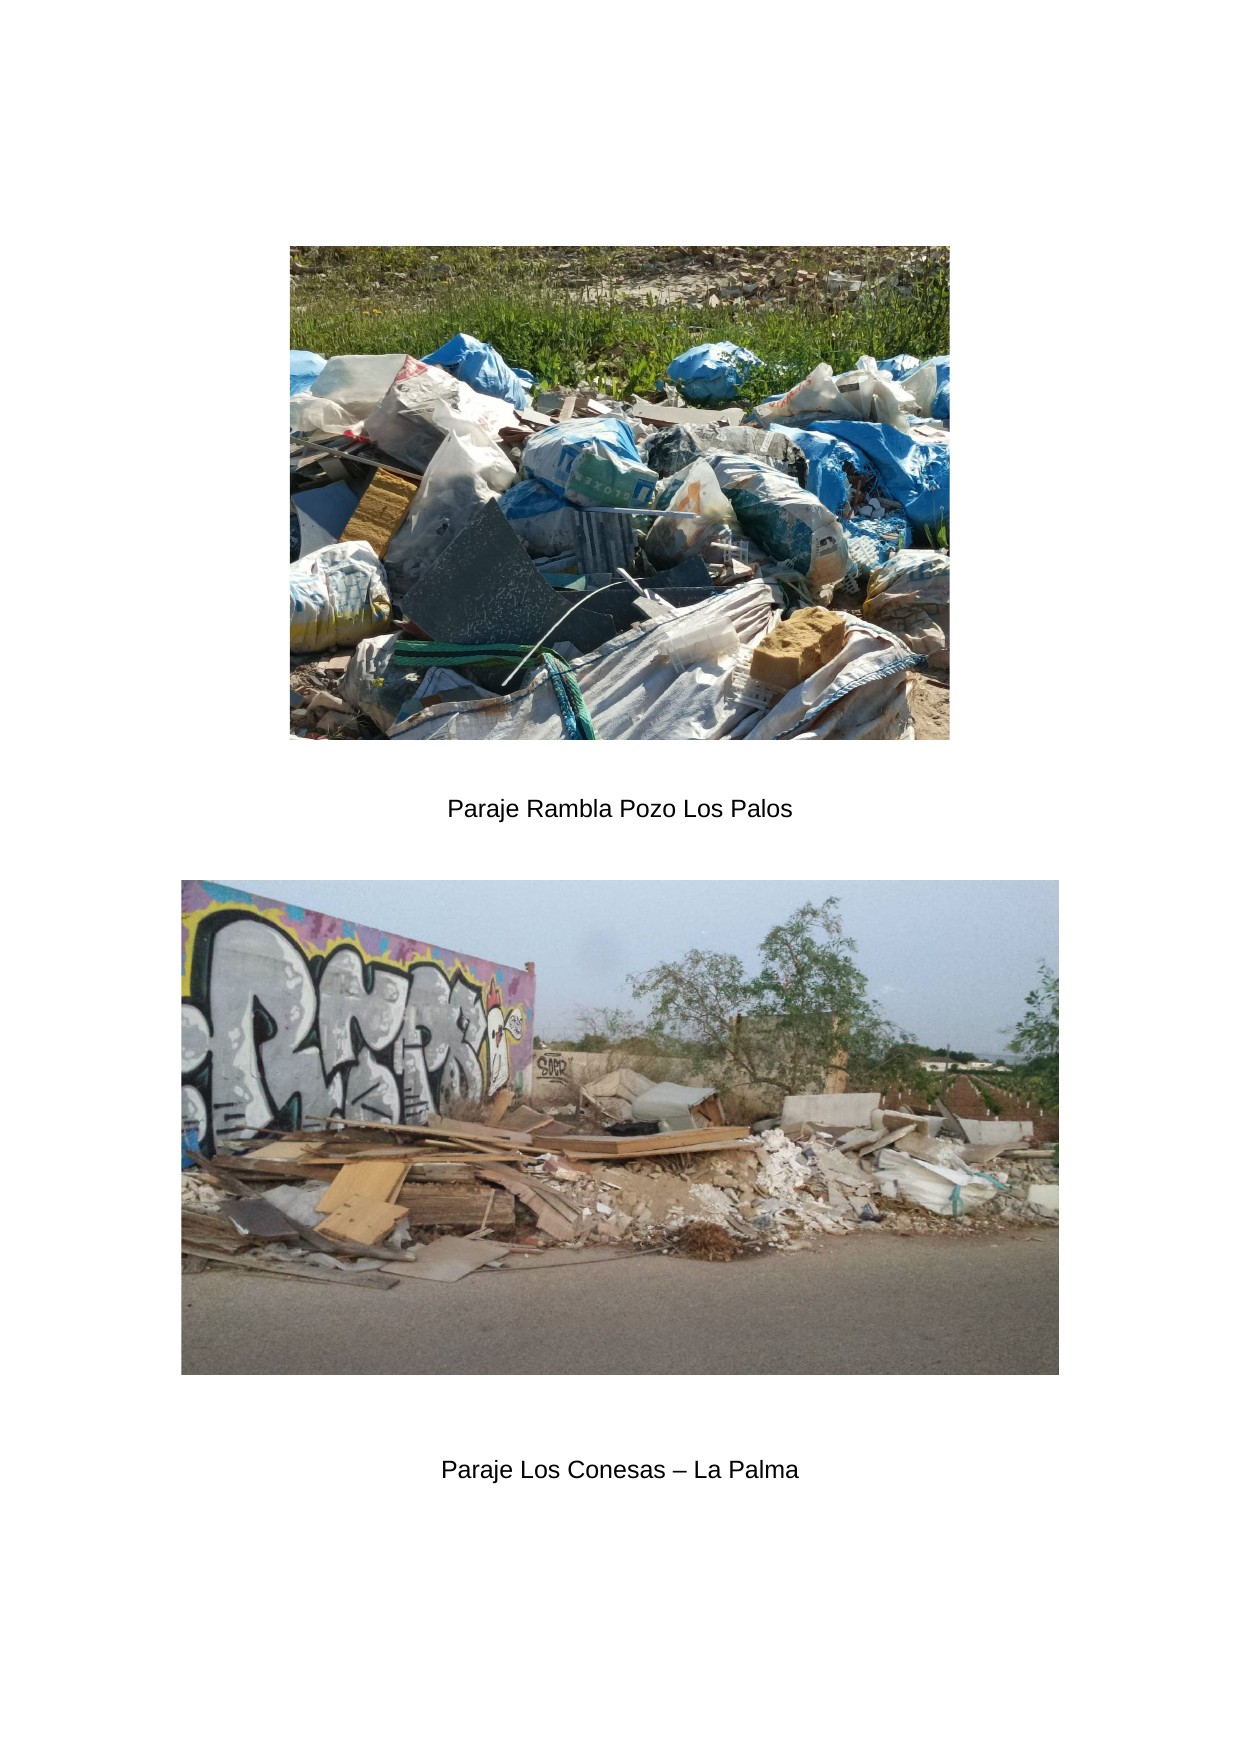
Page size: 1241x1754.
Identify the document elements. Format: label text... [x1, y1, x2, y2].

picture [289, 246, 950, 740]
text Paraje Los Conesas – La Palma [118, 1455, 1122, 1484]
text Paraje Rambla Pozo Los Palos [118, 794, 1122, 822]
picture [181, 880, 1059, 1375]
